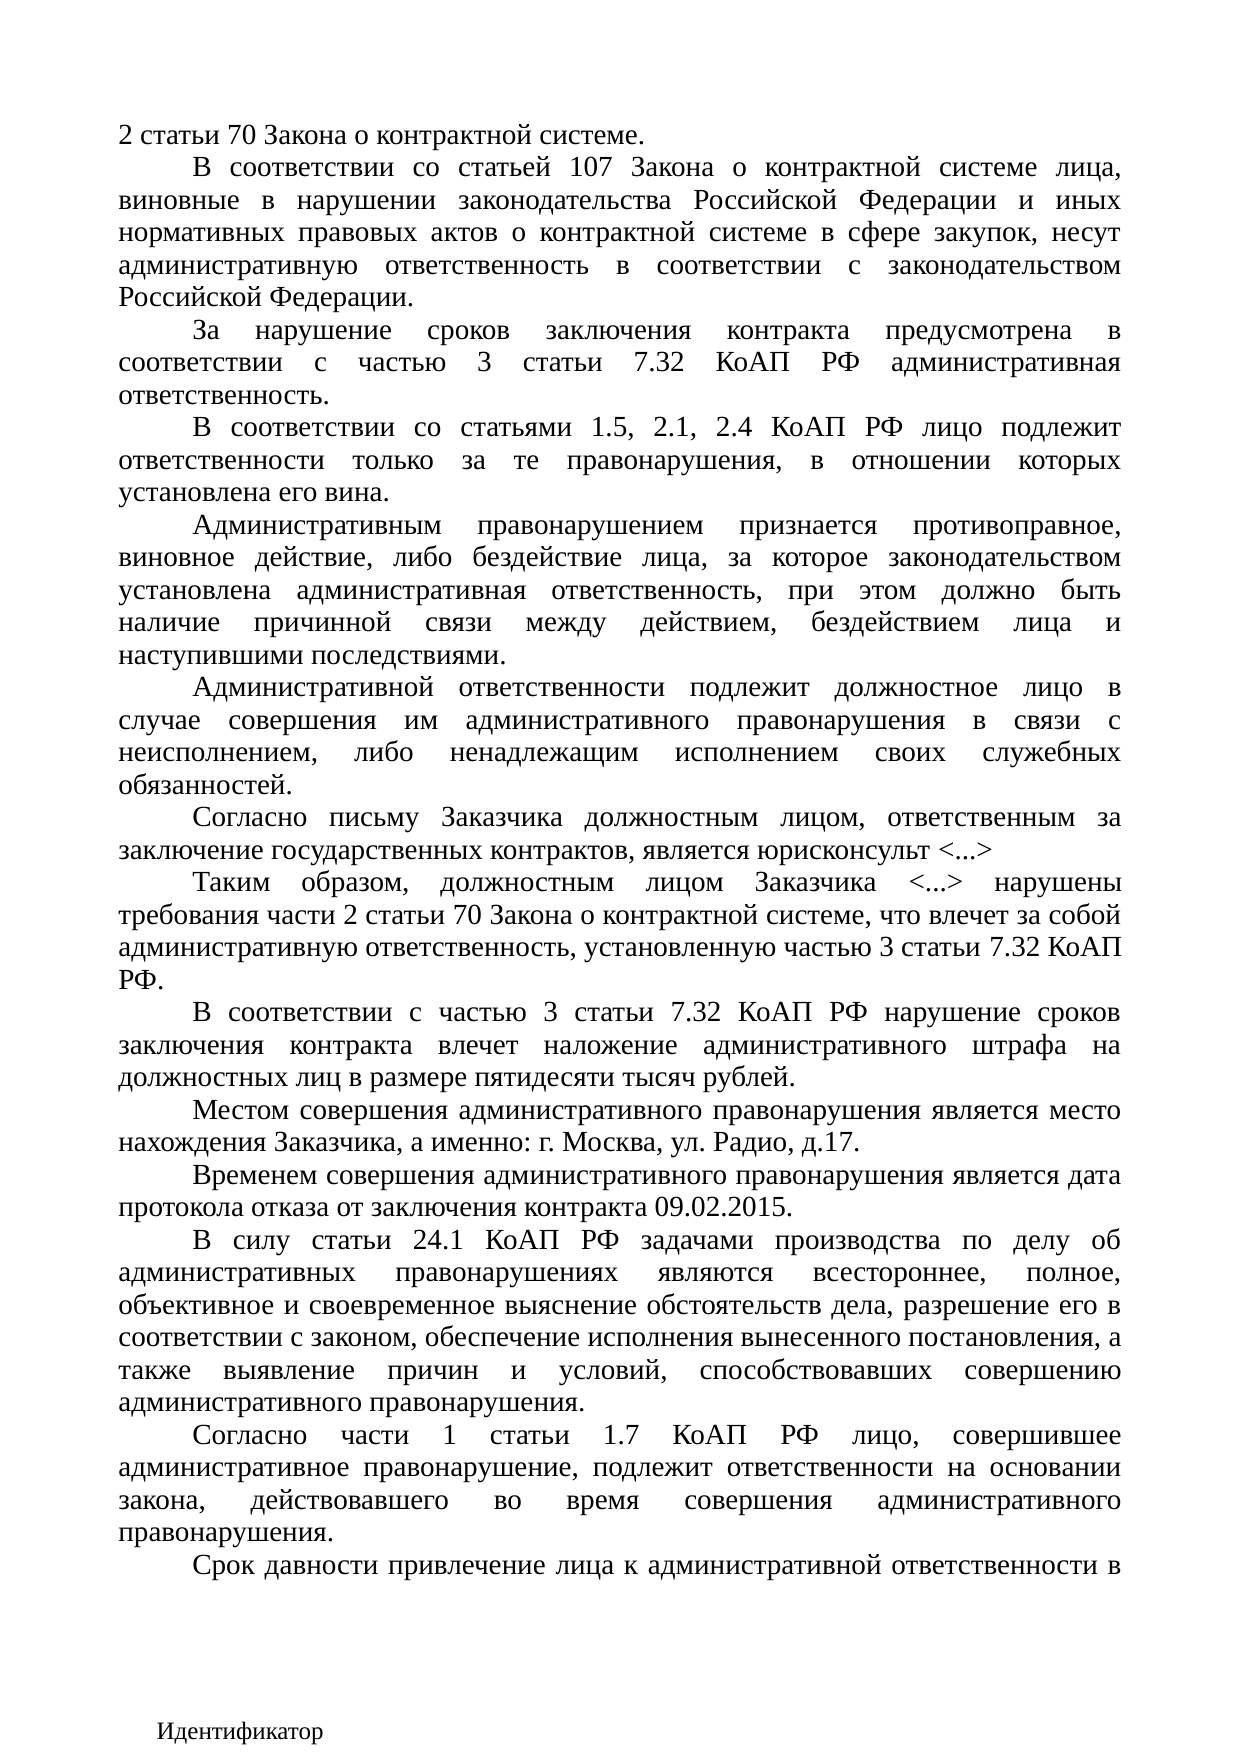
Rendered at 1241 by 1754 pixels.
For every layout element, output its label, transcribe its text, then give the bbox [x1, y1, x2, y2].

text Согласно письму Заказчика должностным лицом, ответственным за заключение государственных контрактов, является юрисконсульт <...> [118, 801, 1122, 866]
text Временем совершения административного правонарушения является дата протокола отказа от заключения контракта 09.02.2015. [118, 1158, 1122, 1223]
text За нарушение сроков заключения контракта предусмотрена в соответствии с частью 3 статьи 7.32 КоАП РФ административная ответственность. [118, 313, 1122, 411]
text В силу статьи 24.1 КоАП РФ задачами производства по делу об административных правонарушениях являются всестороннее, полное, объективное и своевременное выяснение обстоятельств дела, разрешение его в соответствии с законом, обеспечение исполнения вынесенного постановления, а также выявление причин и условий, способствовавших совершению административного правонарушения. [118, 1223, 1122, 1418]
text Таким образом, должностным лицом Заказчика <...> нарушены требования части 2 статьи 70 Закона о контрактной системе, что влечет за собой административную ответственность, установленную частью 3 статьи 7.32 КоАП РФ. [118, 866, 1122, 996]
text Административным правонарушением признается противоправное, виновное действие, либо бездействие лица, за которое законодательством установлена административная ответственность, при этом должно быть наличие причинной связи между действием, бездействием лица и наступившими последствиями. [118, 508, 1122, 671]
text Местом совершения административного правонарушения является место нахождения Заказчика, а именно: г. Москва, ул. Радио, д.17. [118, 1093, 1122, 1158]
text Согласно части 1 статьи 1.7 КоАП РФ лицо, совершившее административное правонарушение, подлежит ответственности на основании закона, действовавшего во время совершения административного правонарушения. [118, 1418, 1122, 1548]
text В соответствии со статьями 1.5, 2.1, 2.4 КоАП РФ лицо подлежит ответственности только за те правонарушения, в отношении которых установлена его вина. [118, 411, 1122, 508]
text В соответствии со статьей 107 Закона о контрактной системе лица, виновные в нарушении законодательства Российской Федерации и иных нормативных правовых актов о контрактной системе в сфере закупок, несут административную ответственность в соответствии с законодательством Российской Федерации. [118, 151, 1122, 313]
text Административной ответственности подлежит должностное лицо в случае совершения им административного правонарушения в связи с неисполнением, либо ненадлежащим исполнением своих служебных обязанностей. [118, 671, 1122, 801]
text 2 статьи 70 Закона о контрактной системе. [118, 118, 1122, 151]
text Срок давности привлечение лица к административной ответственности в [118, 1548, 1122, 1581]
text В соответствии с частью 3 статьи 7.32 КоАП РФ нарушение сроков заключения контракта влечет наложение административного штрафа на должностных лиц в размере пятидесяти тысяч рублей. [118, 996, 1122, 1093]
